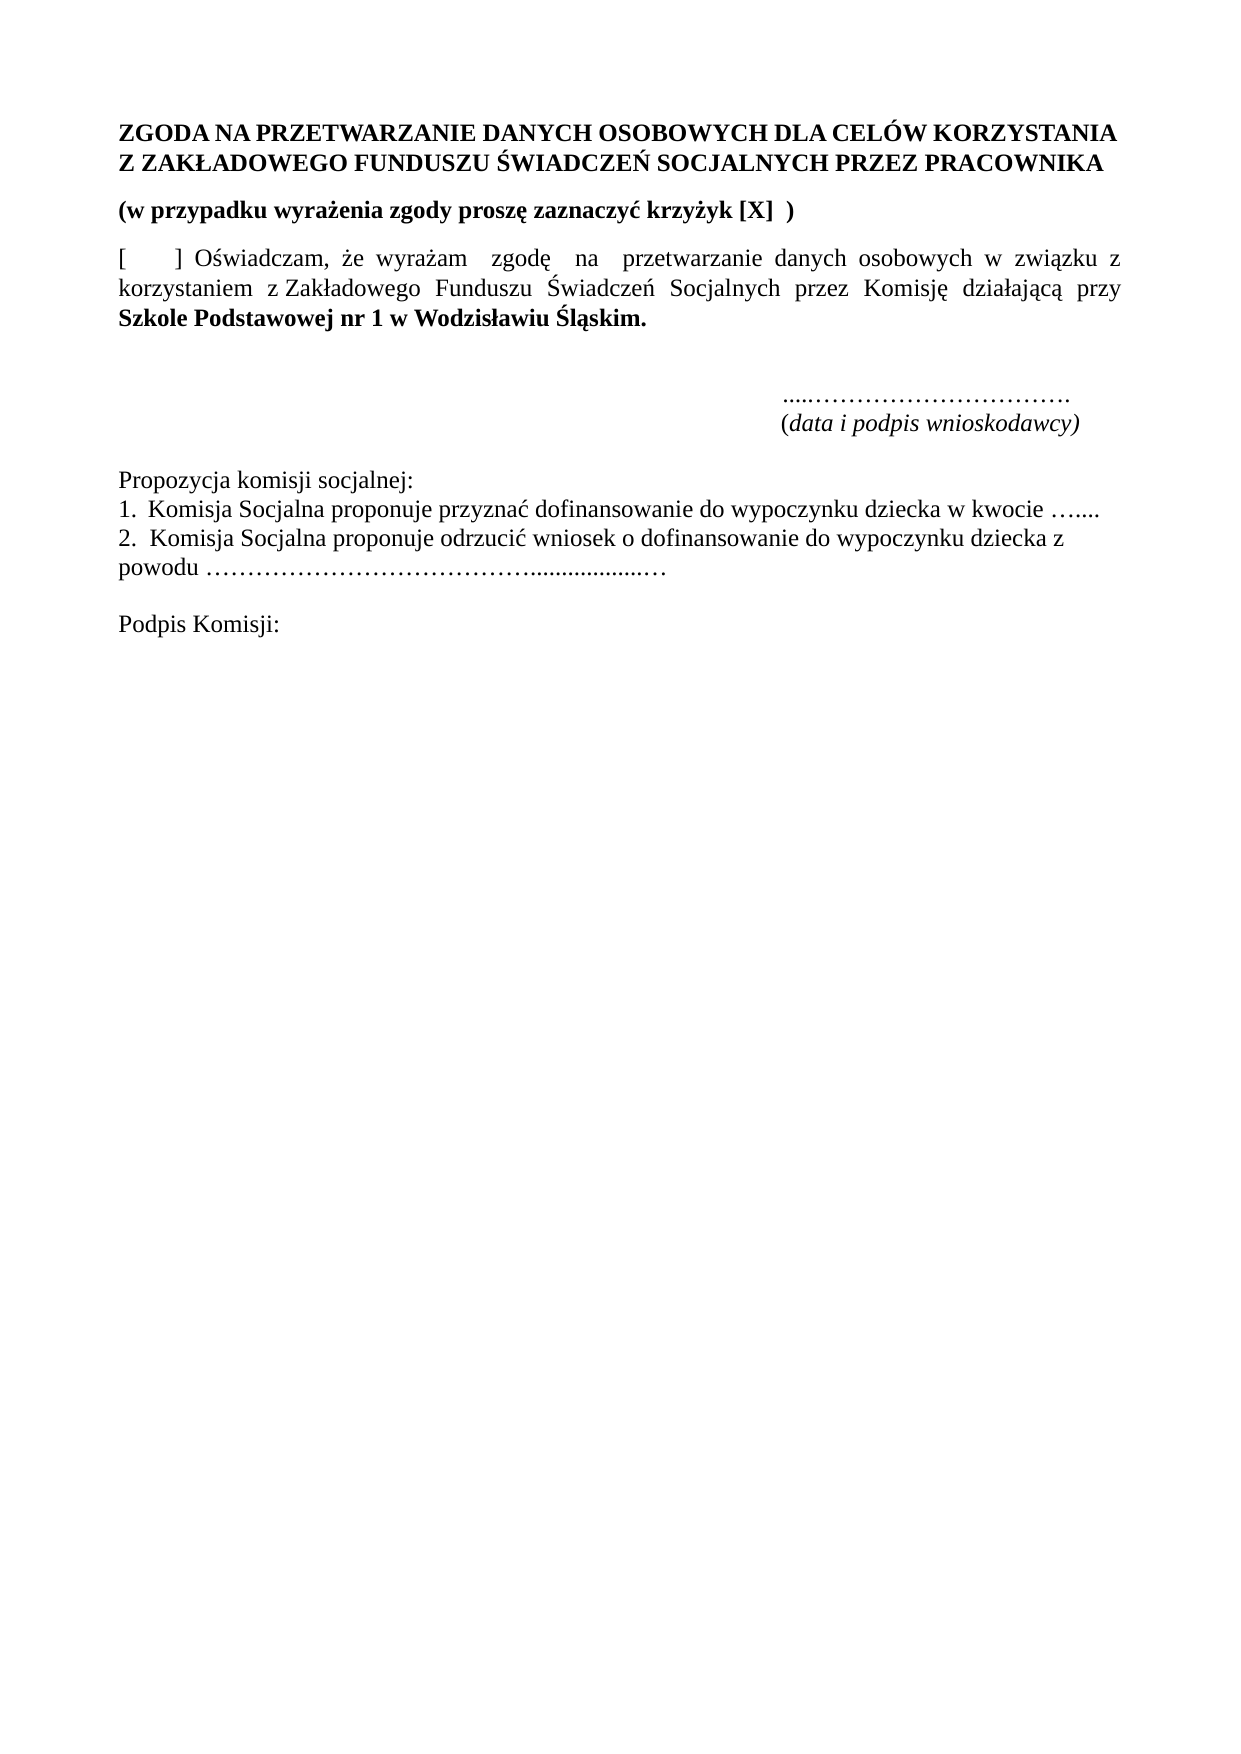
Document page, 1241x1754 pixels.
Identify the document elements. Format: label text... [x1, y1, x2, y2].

text [ ] Oświadczam, że wyrażam zgodę na przetwarzanie danych osobowych w związku z korzystaniem z Zakładowego Funduszu Świadczeń Socjalnych przez Komisję działającą przy Szkole Podstawowej nr 1 w Wodzisławiu Śląskim. [118, 243, 1122, 332]
text (w przypadku wyrażenia zgody proszę zaznaczyć krzyżyk [X] ) [118, 196, 1122, 224]
text 2. Komisja Socjalna proponuje odrzucić wniosek o dofinansowanie do wypoczynku dziecka z powodu …………………………………..................… [118, 523, 1122, 581]
text ZGODA NA PRZETWARZANIE DANYCH OSOBOWYCH DLA CELÓW KORZYSTANIA Z ZAKŁADOWEGO FUNDUSZU ŚWIADCZEŃ SOCJALNYCH PRZEZ PRACOWNIKA [118, 118, 1122, 177]
text .....…………………………. [118, 379, 1122, 408]
text Propozycja komisji socjalnej: [118, 466, 1122, 494]
text (data i podpis wnioskodawcy) [118, 408, 1122, 437]
text Podpis Komisji: [118, 609, 1122, 638]
list Komisja Socjalna proponuje przyznać dofinansowanie do wypoczynku dziecka w kwocie ….... [118, 494, 1122, 523]
